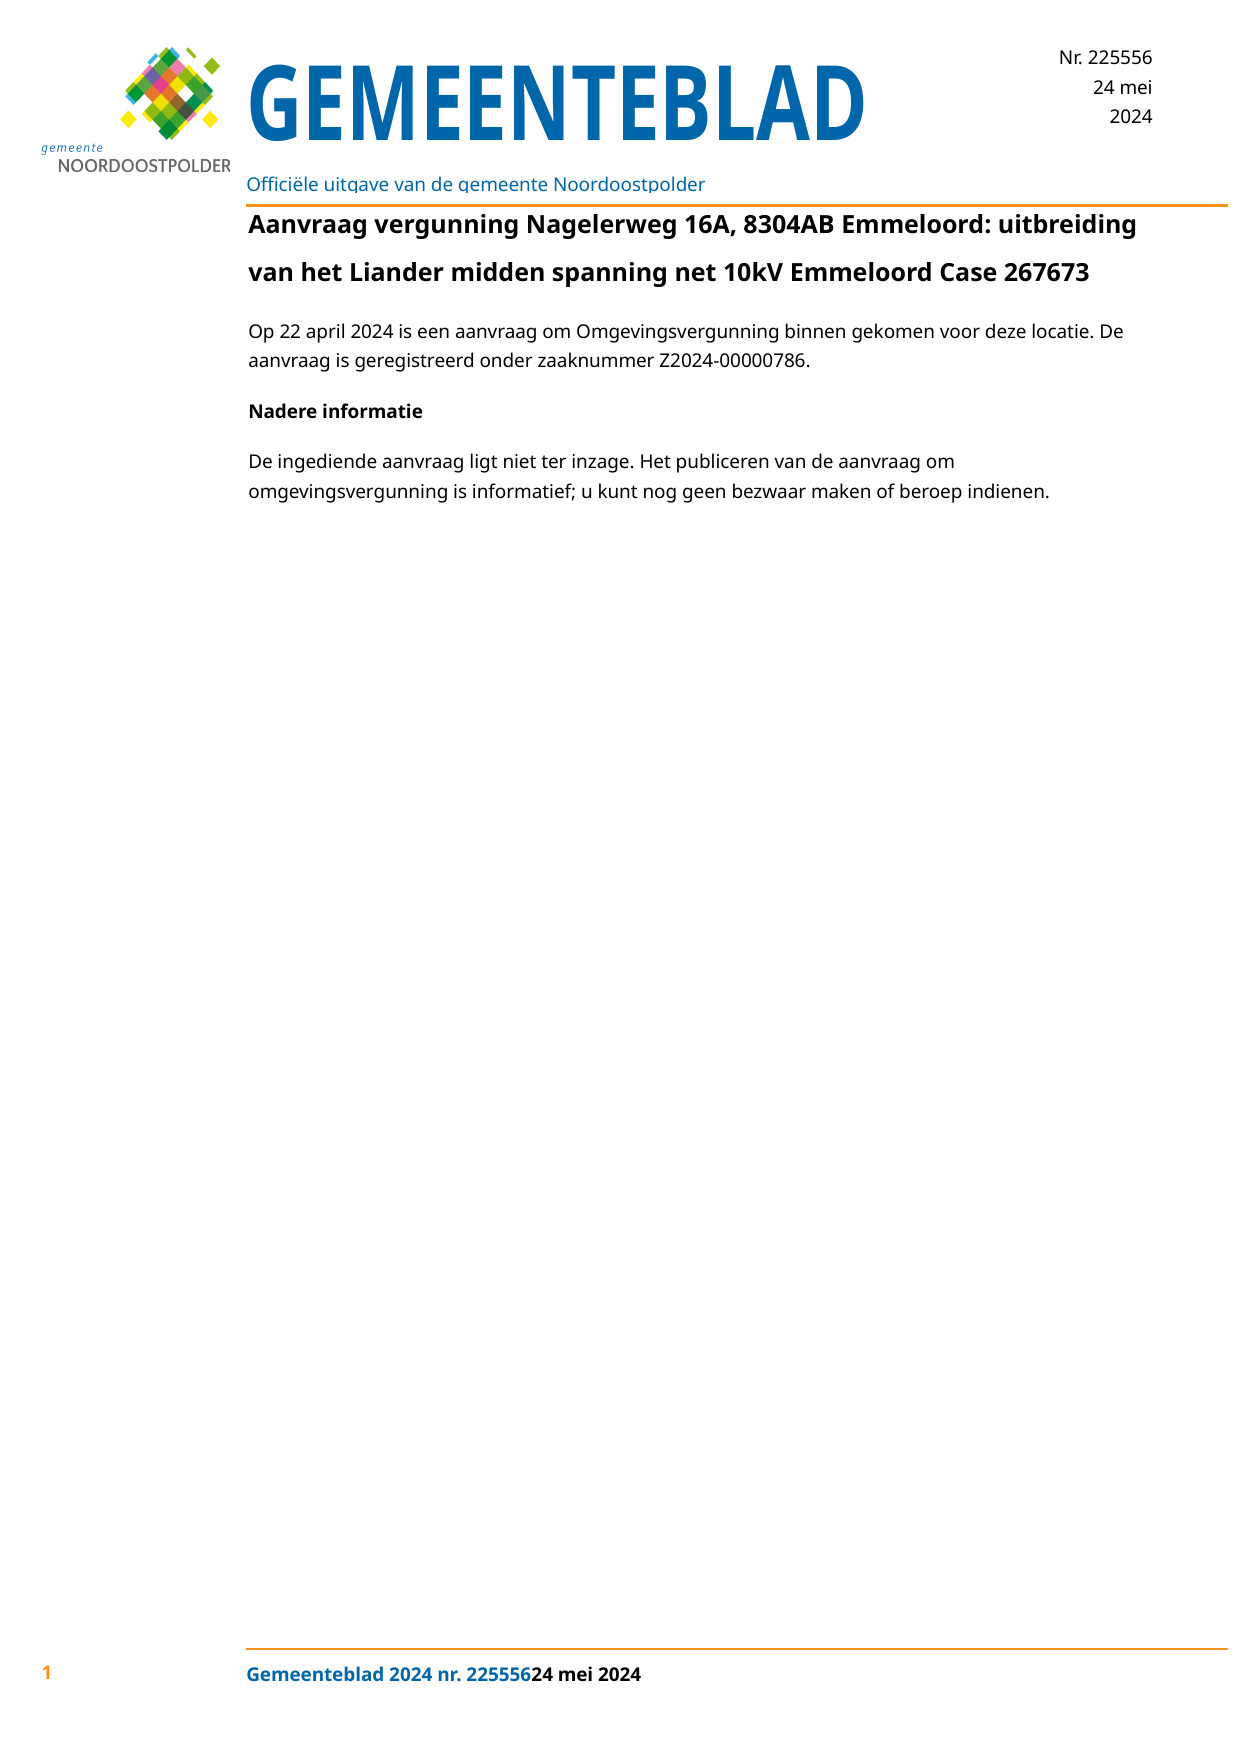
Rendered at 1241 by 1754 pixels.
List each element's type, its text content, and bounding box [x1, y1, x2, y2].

text Nadere informatie [248, 398, 1152, 424]
text De ingediende aanvraag ligt niet ter inzage. Het publiceren van de aanvraag om omgevingsvergunning is informatief; u kunt nog geen bezwaar maken of beroep indienen. [248, 448, 1152, 504]
text Op 22 april 2024 is een aanvraag om Omgevingsvergunning binnen gekomen voor deze locatie. De aanvraag is geregistreerd onder zaaknummer Z2024-00000786. [248, 318, 1152, 373]
picture [41, 47, 231, 172]
text Aanvraag vergunning Nagelerweg 16A, 8304AB Emmeloord: uitbreiding van het Liander midden spanning net 10kV Emmeloord Case 267673 [248, 207, 1152, 288]
